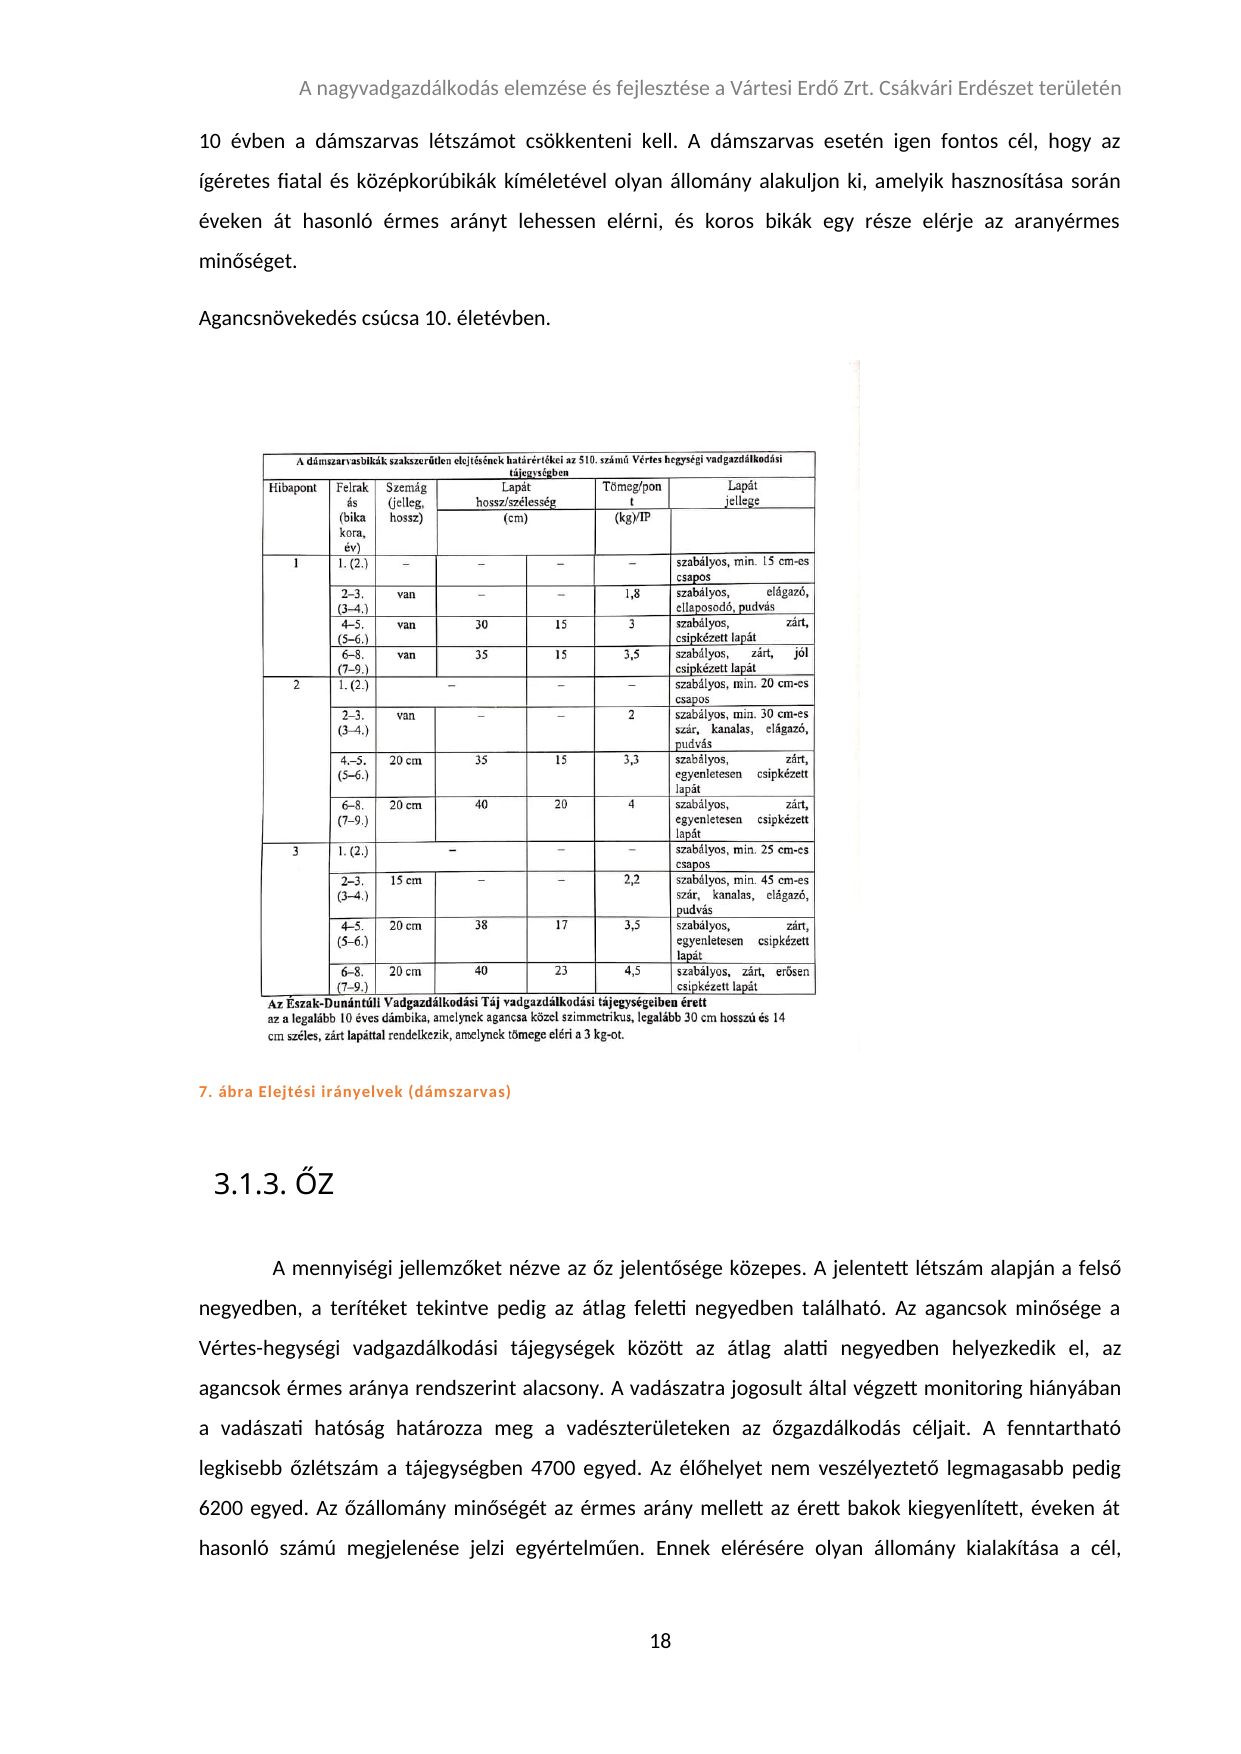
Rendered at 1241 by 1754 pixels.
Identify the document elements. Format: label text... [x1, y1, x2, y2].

text A mennyiségi jellemzőket nézve az őz jelentősége közepes. A jelentett létszám alapján a felső negyedben, a terítéket tekintve pedig az átlag feletti negyedben található. Az agancsok minősége a Vértes-hegységi vadgazdálkodási tájegységek között az átlag alatti negyedben helyezkedik el, az agancsok érmes aránya rendszerint alacsony. A vadászatra jogosult által végzett monitoring hiányában a vadászati hatóság határozza meg a vadészterületeken az őzgazdálkodás céljait. A fenntartható legkisebb őzlétszám a tájegységben 4700 egyed. Az élőhelyet nem veszélyeztető legmagasabb pedig 6200 egyed. Az őzállomány minőségét az érmes arány mellett az érett bakok kiegyenlített, éveken át hasonló számú megjelenése jelzi egyértelműen. Ennek elérésére olyan állomány kialakítása a cél, [198, 1254, 1122, 1561]
text 10 évben a dámszarvas létszámot csökkenteni kell. A dámszarvas esetén igen fontos cél, hogy az ígéretes fiatal és középkorúbikák kíméletével olyan állomány alakuljon ki, amelyik hasznosítása során éveken át hasonló érmes arányt lehessen elérni, és koros bikák egy része elérje az aranyérmes minőséget. [198, 127, 1122, 274]
text 7. ábra Elejtési irányelvek (dámszarvas) [198, 1081, 1122, 1102]
subtitle 3.1.3. Őz [198, 1163, 1122, 1203]
text Agancsnövekedés csúcsa 10. életévben. [198, 304, 1122, 331]
